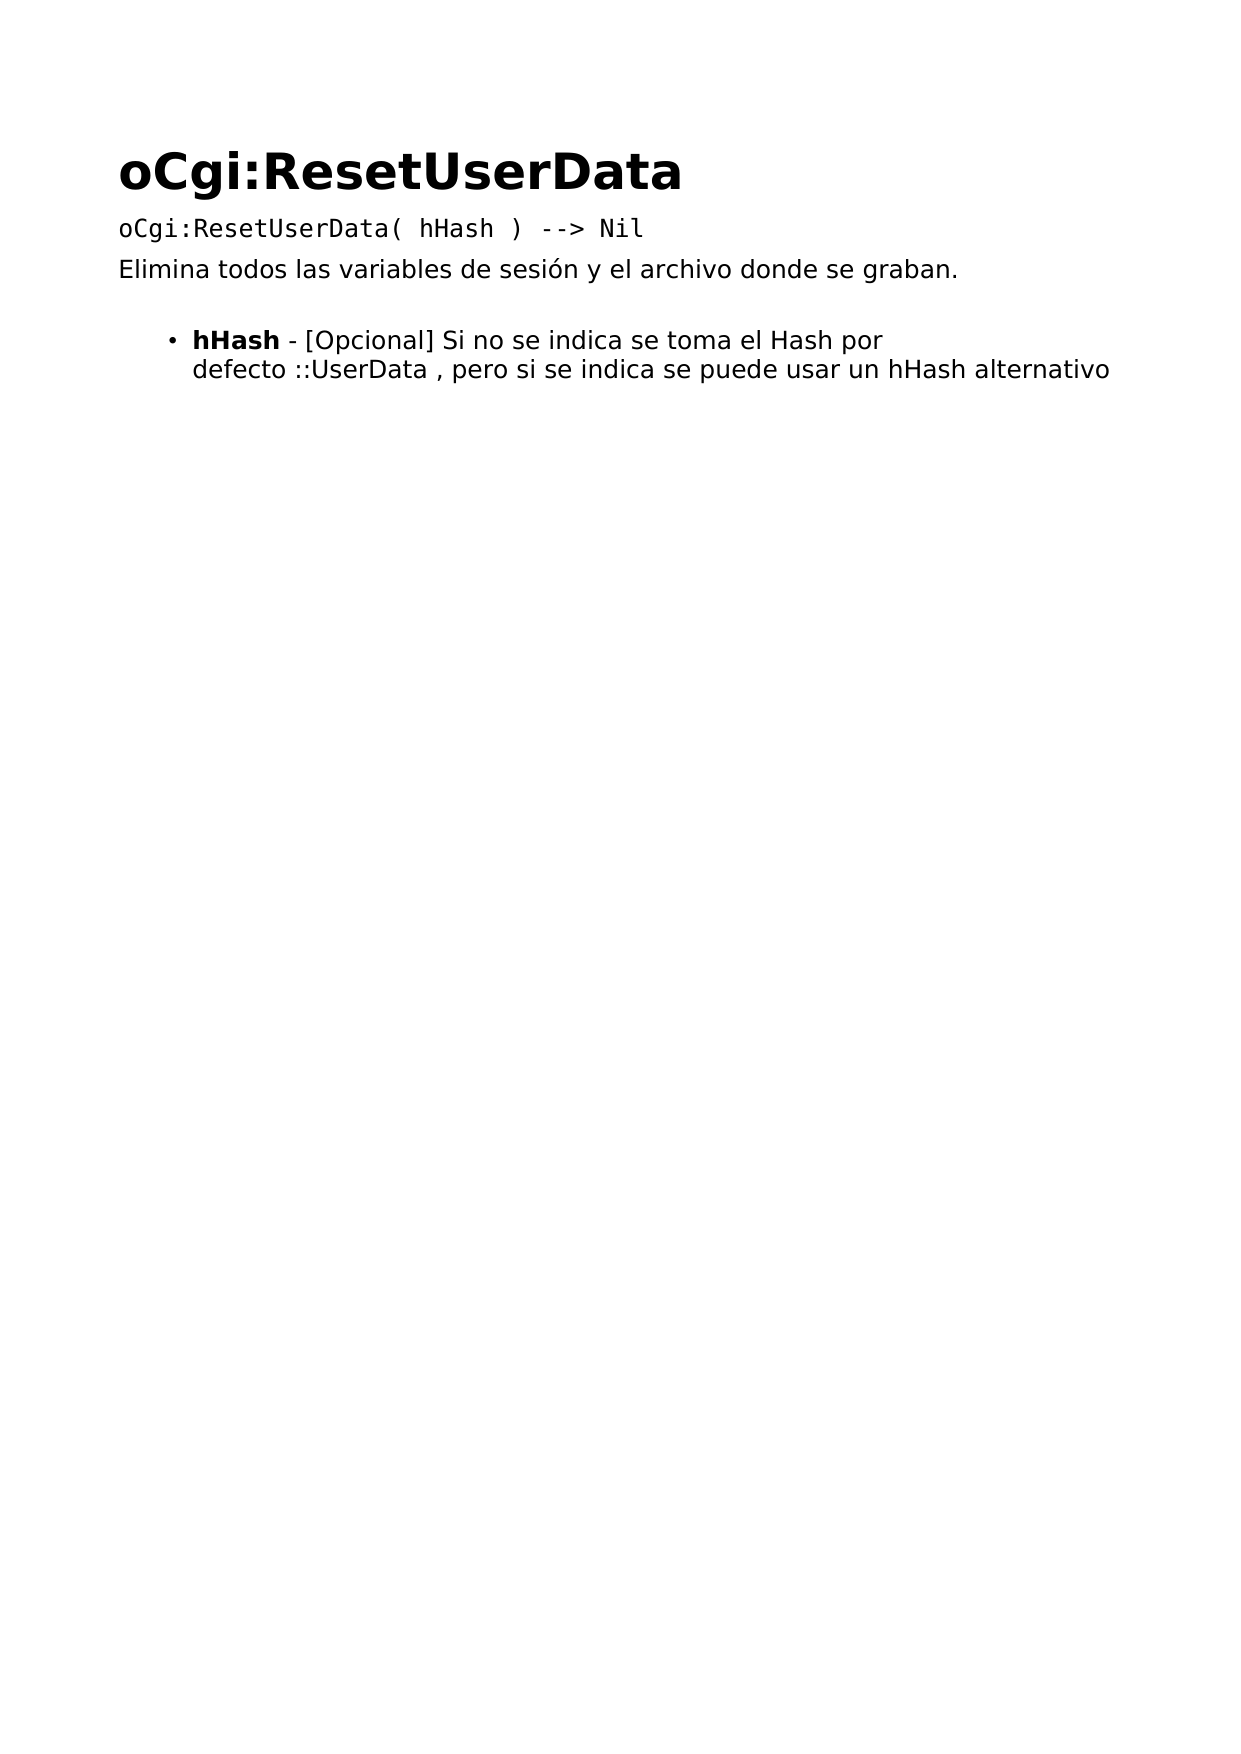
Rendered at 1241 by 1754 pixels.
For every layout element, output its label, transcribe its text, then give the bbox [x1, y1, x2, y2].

subtitle oCgi:ResetUserData [118, 143, 1122, 201]
text oCgi:ResetUserData( hHash ) --> Nil [118, 214, 1122, 243]
text Elimina todos las variables de sesión y el archivo donde se graban. [118, 255, 1122, 284]
list hHash - [Opcional] Si no se indica se toma el Hash por defecto ::UserData , pero si se indica se puede usar un hHash alternativo [177, 326, 1122, 384]
